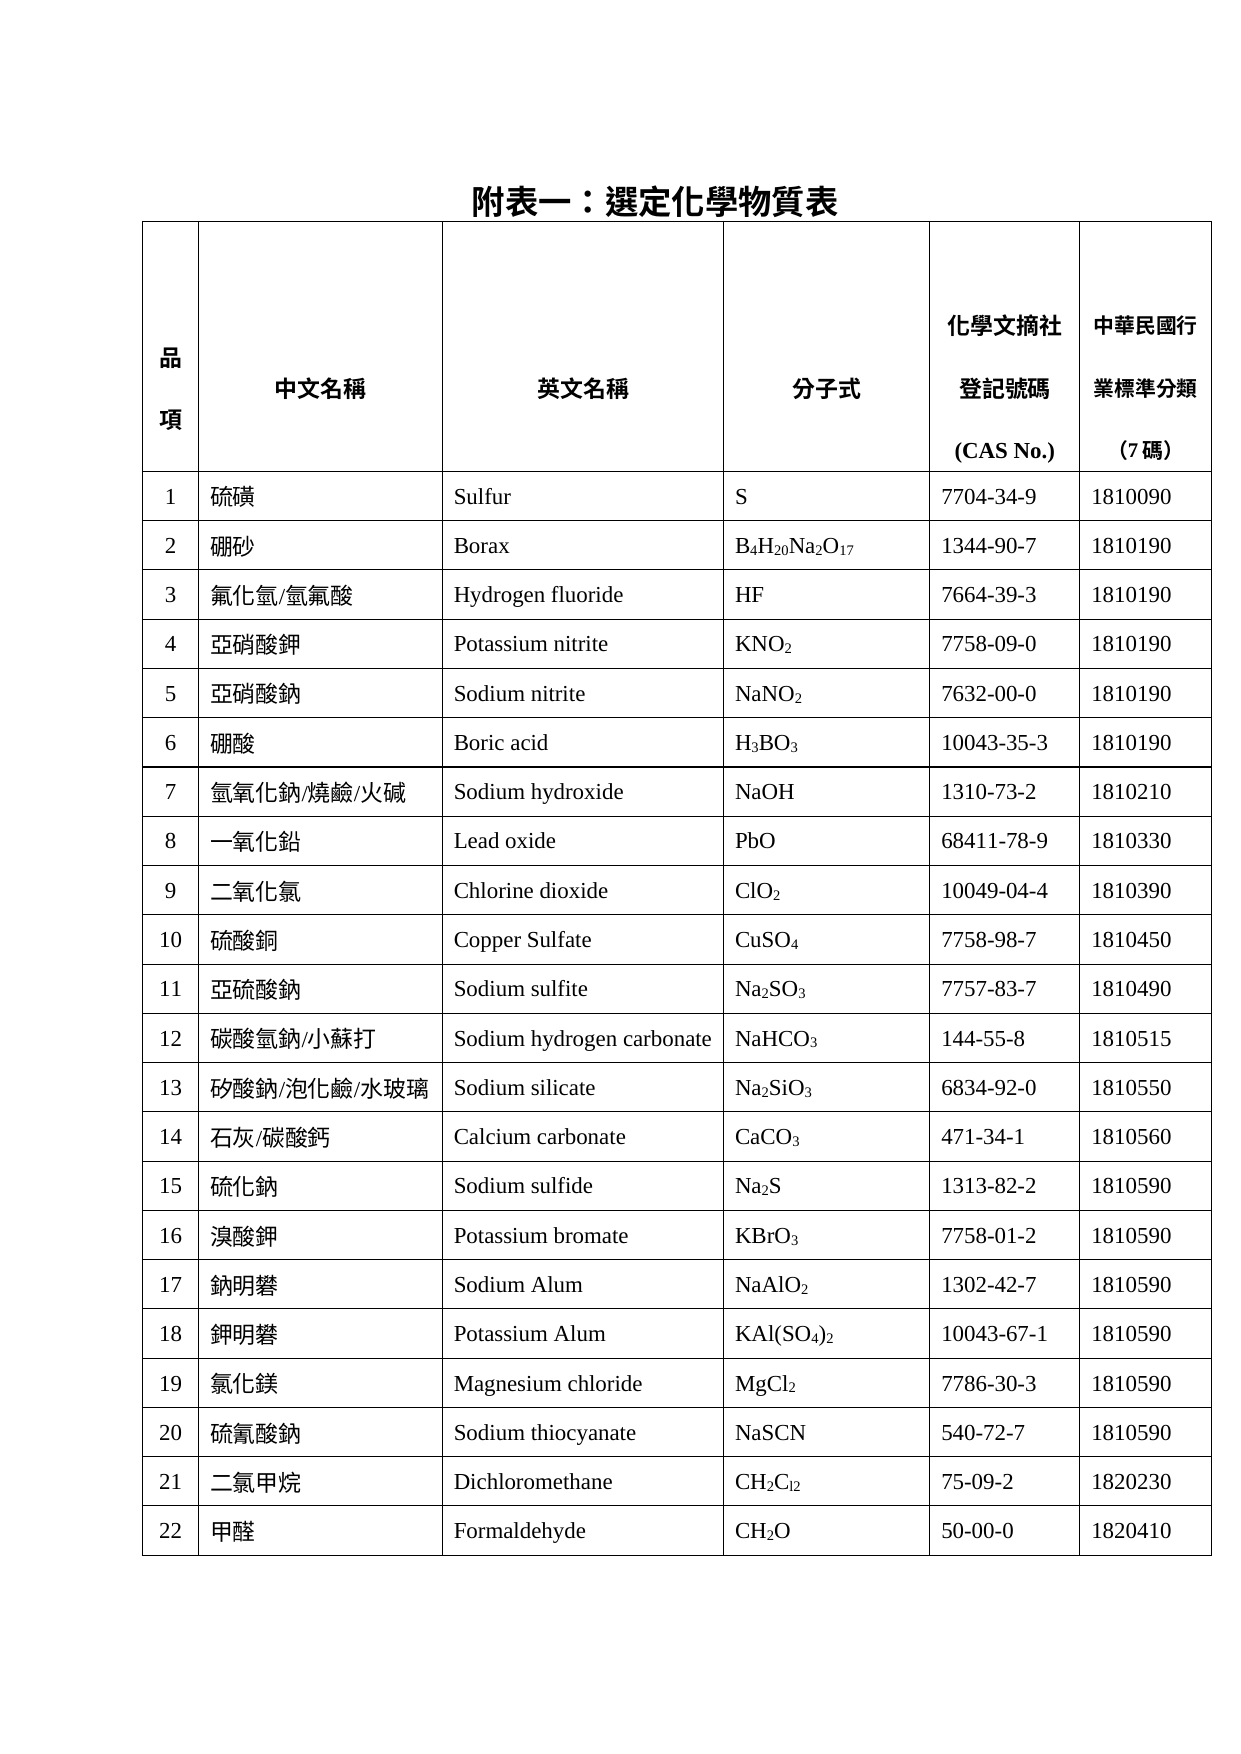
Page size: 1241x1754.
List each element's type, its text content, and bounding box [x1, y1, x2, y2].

table_cell 2 [143, 521, 198, 569]
table_cell 1820410 [1080, 1506, 1211, 1555]
table_cell Sodium hydroxide [443, 768, 723, 816]
table_cell 7704-34-9 [930, 472, 1079, 520]
table_cell Magnesium chloride [443, 1359, 723, 1407]
table_cell KAl(SO4)2 [724, 1309, 929, 1358]
table_cell 亞硝酸鉀 [199, 620, 442, 668]
table_cell 硫磺 [199, 472, 442, 520]
table_cell 1810515 [1080, 1014, 1211, 1062]
table_cell ClO2 [724, 866, 929, 914]
table_cell Sodium thiocyanate [443, 1408, 723, 1456]
table_cell 硼酸 [199, 718, 442, 766]
table_cell Potassium nitrite [443, 620, 723, 668]
table_cell 1810390 [1080, 866, 1211, 914]
table_cell Sodium sulfite [443, 965, 723, 1013]
table_cell H3BO3 [724, 718, 929, 766]
table_cell Copper Sulfate [443, 915, 723, 963]
table_cell Na2SO3 [724, 965, 929, 1013]
table_cell 1810210 [1080, 768, 1211, 816]
table_cell Sodium Alum [443, 1260, 723, 1308]
table_cell 68411-78-9 [930, 817, 1079, 865]
table_cell 1344-90-7 [930, 521, 1079, 569]
table_cell 20 [143, 1408, 198, 1456]
table_cell 碳酸氫鈉/小蘇打 [199, 1014, 442, 1062]
table_cell 氯化鎂 [199, 1359, 442, 1407]
table_cell Dichloromethane [443, 1457, 723, 1505]
table_cell 7632-00-0 [930, 669, 1079, 717]
table_cell 二氧化氯 [199, 866, 442, 914]
table_cell 亞硝酸鈉 [199, 669, 442, 717]
table_cell 7 [143, 768, 198, 816]
table_cell 硫氰酸鈉 [199, 1408, 442, 1456]
table_cell 4 [143, 620, 198, 668]
table_cell 7757-83-7 [930, 965, 1079, 1013]
table_cell 10043-67-1 [930, 1309, 1079, 1358]
table_cell Chlorine dioxide [443, 866, 723, 914]
table_cell NaOH [724, 768, 929, 816]
table_cell KNO2 [724, 620, 929, 668]
table_cell 石灰/碳酸鈣 [199, 1112, 442, 1161]
table_header 品項 [143, 222, 198, 471]
table_cell 6 [143, 718, 198, 766]
table_header 英文名稱 [443, 222, 723, 471]
table_cell 一氧化鉛 [199, 817, 442, 865]
table_cell B4H20Na2O17 [724, 521, 929, 569]
table_cell 鈉明礬 [199, 1260, 442, 1308]
table_cell 1810590 [1080, 1260, 1211, 1308]
table_cell 540-72-7 [930, 1408, 1079, 1456]
table_cell Hydrogen fluoride [443, 570, 723, 618]
table_cell 1810560 [1080, 1112, 1211, 1161]
table_cell CuSO4 [724, 915, 929, 963]
table_cell CH2Cl2 [724, 1457, 929, 1505]
table_cell 亞硫酸鈉 [199, 965, 442, 1013]
table_cell Calcium carbonate [443, 1112, 723, 1161]
table_cell 11 [143, 965, 198, 1013]
table_cell Sodium nitrite [443, 669, 723, 717]
table_cell 6834-92-0 [930, 1063, 1079, 1111]
table_cell 1810590 [1080, 1309, 1211, 1358]
table_cell 7758-98-7 [930, 915, 1079, 963]
table_cell 471-34-1 [930, 1112, 1079, 1161]
table_cell 硼砂 [199, 521, 442, 569]
table_cell 7758-09-0 [930, 620, 1079, 668]
table_cell 1810190 [1080, 620, 1211, 668]
table_cell 5 [143, 669, 198, 717]
table_cell 1810590 [1080, 1211, 1211, 1259]
table_cell 144-55-8 [930, 1014, 1079, 1062]
table_cell CH2O [724, 1506, 929, 1555]
table_cell S [724, 472, 929, 520]
table_header 中文名稱 [199, 222, 442, 471]
table_cell KBrO3 [724, 1211, 929, 1259]
table_cell 1810330 [1080, 817, 1211, 865]
table_cell 22 [143, 1506, 198, 1555]
table_cell 硫化鈉 [199, 1162, 442, 1210]
table_cell 18 [143, 1309, 198, 1358]
table_cell 7758-01-2 [930, 1211, 1079, 1259]
table_cell 8 [143, 817, 198, 865]
table_cell 甲醛 [199, 1506, 442, 1555]
text 附表一：選定化學物質表 [187, 158, 1122, 221]
table_cell Lead oxide [443, 817, 723, 865]
table_cell 9 [143, 866, 198, 914]
table_cell 17 [143, 1260, 198, 1308]
table_cell 1810190 [1080, 669, 1211, 717]
table_cell 1810090 [1080, 472, 1211, 520]
table_cell 1820230 [1080, 1457, 1211, 1505]
table_cell 1810550 [1080, 1063, 1211, 1111]
table_cell NaAlO2 [724, 1260, 929, 1308]
table_cell Potassium bromate [443, 1211, 723, 1259]
table_cell 3 [143, 570, 198, 618]
table_cell MgCl2 [724, 1359, 929, 1407]
table_cell 12 [143, 1014, 198, 1062]
table_cell HF [724, 570, 929, 618]
table_cell 1810190 [1080, 521, 1211, 569]
table_cell 1313-82-2 [930, 1162, 1079, 1210]
table_cell 1310-73-2 [930, 768, 1079, 816]
table_cell Potassium Alum [443, 1309, 723, 1358]
table_cell NaNO2 [724, 669, 929, 717]
table_cell 1 [143, 472, 198, 520]
table_cell 1810190 [1080, 570, 1211, 618]
table_cell 1810590 [1080, 1359, 1211, 1407]
table_cell PbO [724, 817, 929, 865]
table_cell 10049-04-4 [930, 866, 1079, 914]
table_cell 1810450 [1080, 915, 1211, 963]
table_cell 14 [143, 1112, 198, 1161]
table_cell 二氯甲烷 [199, 1457, 442, 1505]
table_cell 10043-35-3 [930, 718, 1079, 766]
table_cell 1810590 [1080, 1162, 1211, 1210]
table_cell 19 [143, 1359, 198, 1407]
table_cell Sodium sulfide [443, 1162, 723, 1210]
table_header 中華民國行業標準分類（7碼） [1080, 222, 1211, 471]
table_cell CaCO3 [724, 1112, 929, 1161]
table_cell 1810190 [1080, 718, 1211, 766]
table_cell Formaldehyde [443, 1506, 723, 1555]
table_cell Boric acid [443, 718, 723, 766]
table_cell 溴酸鉀 [199, 1211, 442, 1259]
table_cell 矽酸鈉/泡化鹼/水玻璃 [199, 1063, 442, 1111]
table_cell 1810590 [1080, 1408, 1211, 1456]
table_cell 16 [143, 1211, 198, 1259]
table_cell 75-09-2 [930, 1457, 1079, 1505]
table_header 化學文摘社登記號碼(CAS No.) [930, 222, 1079, 471]
table_cell 50-00-0 [930, 1506, 1079, 1555]
table_cell 10 [143, 915, 198, 963]
table_cell Borax [443, 521, 723, 569]
table_cell Na2S [724, 1162, 929, 1210]
table_cell 15 [143, 1162, 198, 1210]
table_cell NaHCO3 [724, 1014, 929, 1062]
table_cell Na2SiO3 [724, 1063, 929, 1111]
table_cell 硫酸銅 [199, 915, 442, 963]
table_cell 氟化氫/氫氟酸 [199, 570, 442, 618]
table_cell 1810490 [1080, 965, 1211, 1013]
table_header 分子式 [724, 222, 929, 471]
table_cell Sodium silicate [443, 1063, 723, 1111]
table_cell Sodium hydrogen carbonate [443, 1014, 723, 1062]
table_cell 21 [143, 1457, 198, 1505]
table_cell NaSCN [724, 1408, 929, 1456]
table_cell 13 [143, 1063, 198, 1111]
table_cell 氫氧化鈉/燒鹼/火碱 [199, 768, 442, 816]
table_cell 鉀明礬 [199, 1309, 442, 1358]
table_cell 1302-42-7 [930, 1260, 1079, 1308]
table_cell Sulfur [443, 472, 723, 520]
table_cell 7786-30-3 [930, 1359, 1079, 1407]
table_cell 7664-39-3 [930, 570, 1079, 618]
